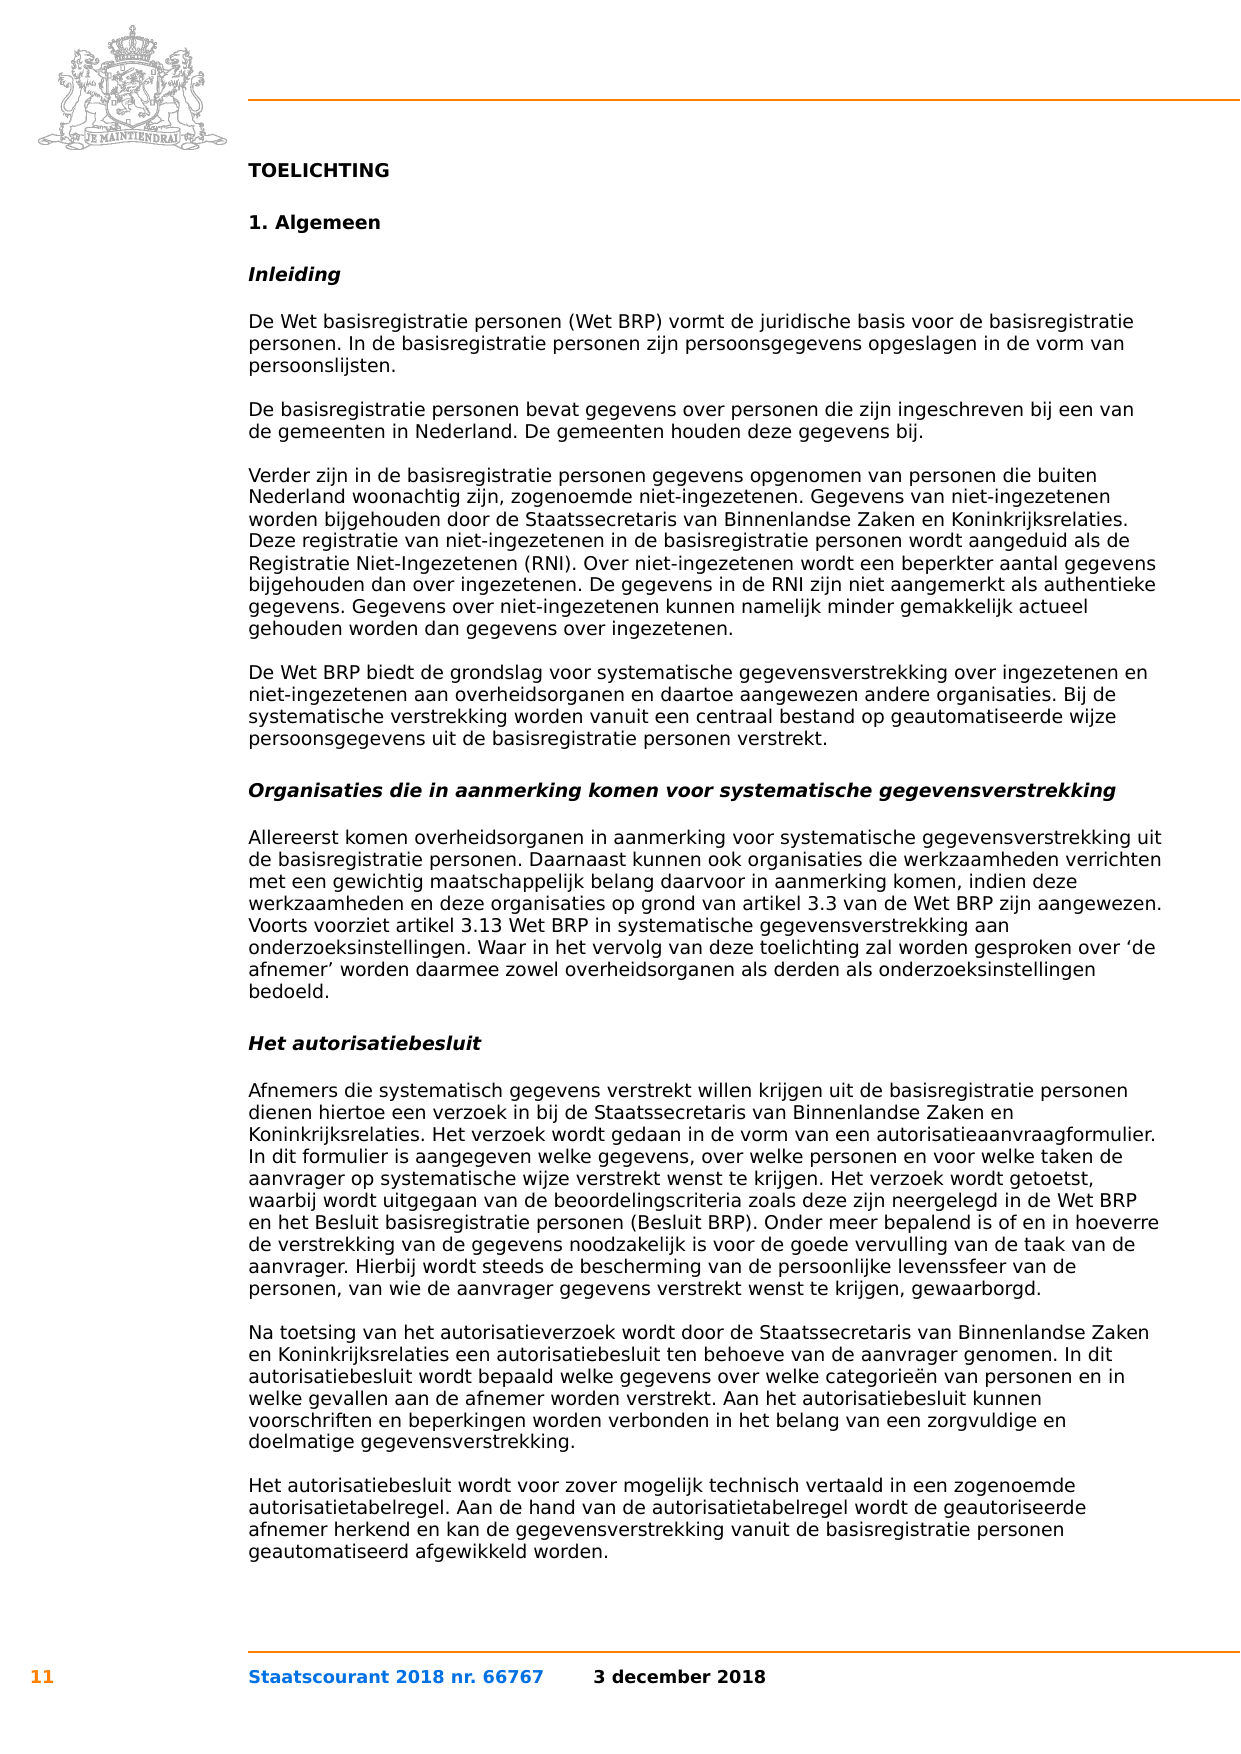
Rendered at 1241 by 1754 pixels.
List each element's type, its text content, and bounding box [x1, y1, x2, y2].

text Verder zijn in de basisregistratie personen gegevens opgenomen van personen die buiten Nederland woonachtig zijn, zogenoemde niet-ingezetenen. Gegevens van niet-ingezetenen worden bijgehouden door de Staatssecretaris van Binnenlandse Zaken en Koninkrijksrelaties. Deze registratie van niet-ingezetenen in de basisregistratie personen wordt aangeduid als de Registratie Niet-Ingezetenen (RNI). Over niet-ingezetenen wordt een beperkter aantal gegevens bijgehouden dan over ingezetenen. De gegevens in de RNI zijn niet aangemerkt als authentieke gegevens. Gegevens over niet-ingezetenen kunnen namelijk minder gemakkelijk actueel gehouden worden dan gegevens over ingezetenen. [248, 464, 1163, 640]
subtitle 1. Algemeen [248, 212, 1163, 234]
text Het autorisatiebesluit wordt voor zover mogelijk technisch vertaald in een zogenoemde autorisatietabelregel. Aan de hand van de autorisatietabelregel wordt de geautoriseerde afnemer herkend en kan de gegevensverstrekking vanuit de basisregistratie personen geautomatiseerd afgewikkeld worden. [248, 1475, 1163, 1563]
subtitle TOELICHTING [248, 160, 1163, 182]
text Afnemers die systematisch gegevens verstrekt willen krijgen uit de basisregistratie personen dienen hiertoe een verzoek in bij de Staatssecretaris van Binnenlandse Zaken en Koninkrijksrelaties. Het verzoek wordt gedaan in de vorm van een autorisatieaanvraagformulier. In dit formulier is aangegeven welke gegevens, over welke personen en voor welke taken de aanvrager op systematische wijze verstrekt wenst te krijgen. Het verzoek wordt getoetst, waarbij wordt uitgegaan van de beoordelingscriteria zoals deze zijn neergelegd in de Wet BRP en het Besluit basisregistratie personen (Besluit BRP). Onder meer bepalend is of en in hoeverre de verstrekking van de gegevens noodzakelijk is voor de goede vervulling van de taak van de aanvrager. Hierbij wordt steeds de bescherming van de persoonlijke levenssfeer van de personen, van wie de aanvrager gegevens verstrekt wenst te krijgen, gewaarborgd. [248, 1080, 1163, 1300]
text Allereerst komen overheidsorganen in aanmerking voor systematische gegevensverstrekking uit de basisregistratie personen. Daarnaast kunnen ook organisaties die werkzaamheden verrichten met een gewichtig maatschappelijk belang daarvoor in aanmerking komen, indien deze werkzaamheden en deze organisaties op grond van artikel 3.3 van de Wet BRP zijn aangewezen. Voorts voorziet artikel 3.13 Wet BRP in systematische gegevensverstrekking aan onderzoeksinstellingen. Waar in het vervolg van deze toelichting zal worden gesproken over ‘de afnemer’ worden daarmee zowel overheidsorganen als derden als onderzoeksinstellingen bedoeld. [248, 827, 1163, 1003]
picture [38, 25, 227, 150]
text De Wet basisregistratie personen (Wet BRP) vormt de juridische basis voor de basisregistratie personen. In de basisregistratie personen zijn persoonsgegevens opgeslagen in de vorm van persoonslijsten. [248, 311, 1163, 377]
subtitle Het autorisatiebesluit [248, 1033, 1163, 1055]
text De basisregistratie personen bevat gegevens over personen die zijn ingeschreven bij een van de gemeenten in Nederland. De gemeenten houden deze gegevens bij. [248, 399, 1163, 443]
subtitle Organisaties die in aanmerking komen voor systematische gegevensverstrekking [248, 780, 1163, 802]
subtitle Inleiding [248, 264, 1163, 286]
text Na toetsing van het autorisatieverzoek wordt door de Staatssecretaris van Binnenlandse Zaken en Koninkrijksrelaties een autorisatiebesluit ten behoeve van de aanvrager genomen. In dit autorisatiebesluit wordt bepaald welke gegevens over welke categorieën van personen en in welke gevallen aan de afnemer worden verstrekt. Aan het autorisatiebesluit kunnen voorschriften en beperkingen worden verbonden in het belang van een zorgvuldige en doelmatige gegevensverstrekking. [248, 1322, 1163, 1453]
text De Wet BRP biedt de grondslag voor systematische gegevensverstrekking over ingezetenen en niet-ingezetenen aan overheidsorganen en daartoe aangewezen andere organisaties. Bij de systematische verstrekking worden vanuit een centraal bestand op geautomatiseerde wijze persoonsgegevens uit de basisregistratie personen verstrekt. [248, 662, 1163, 750]
